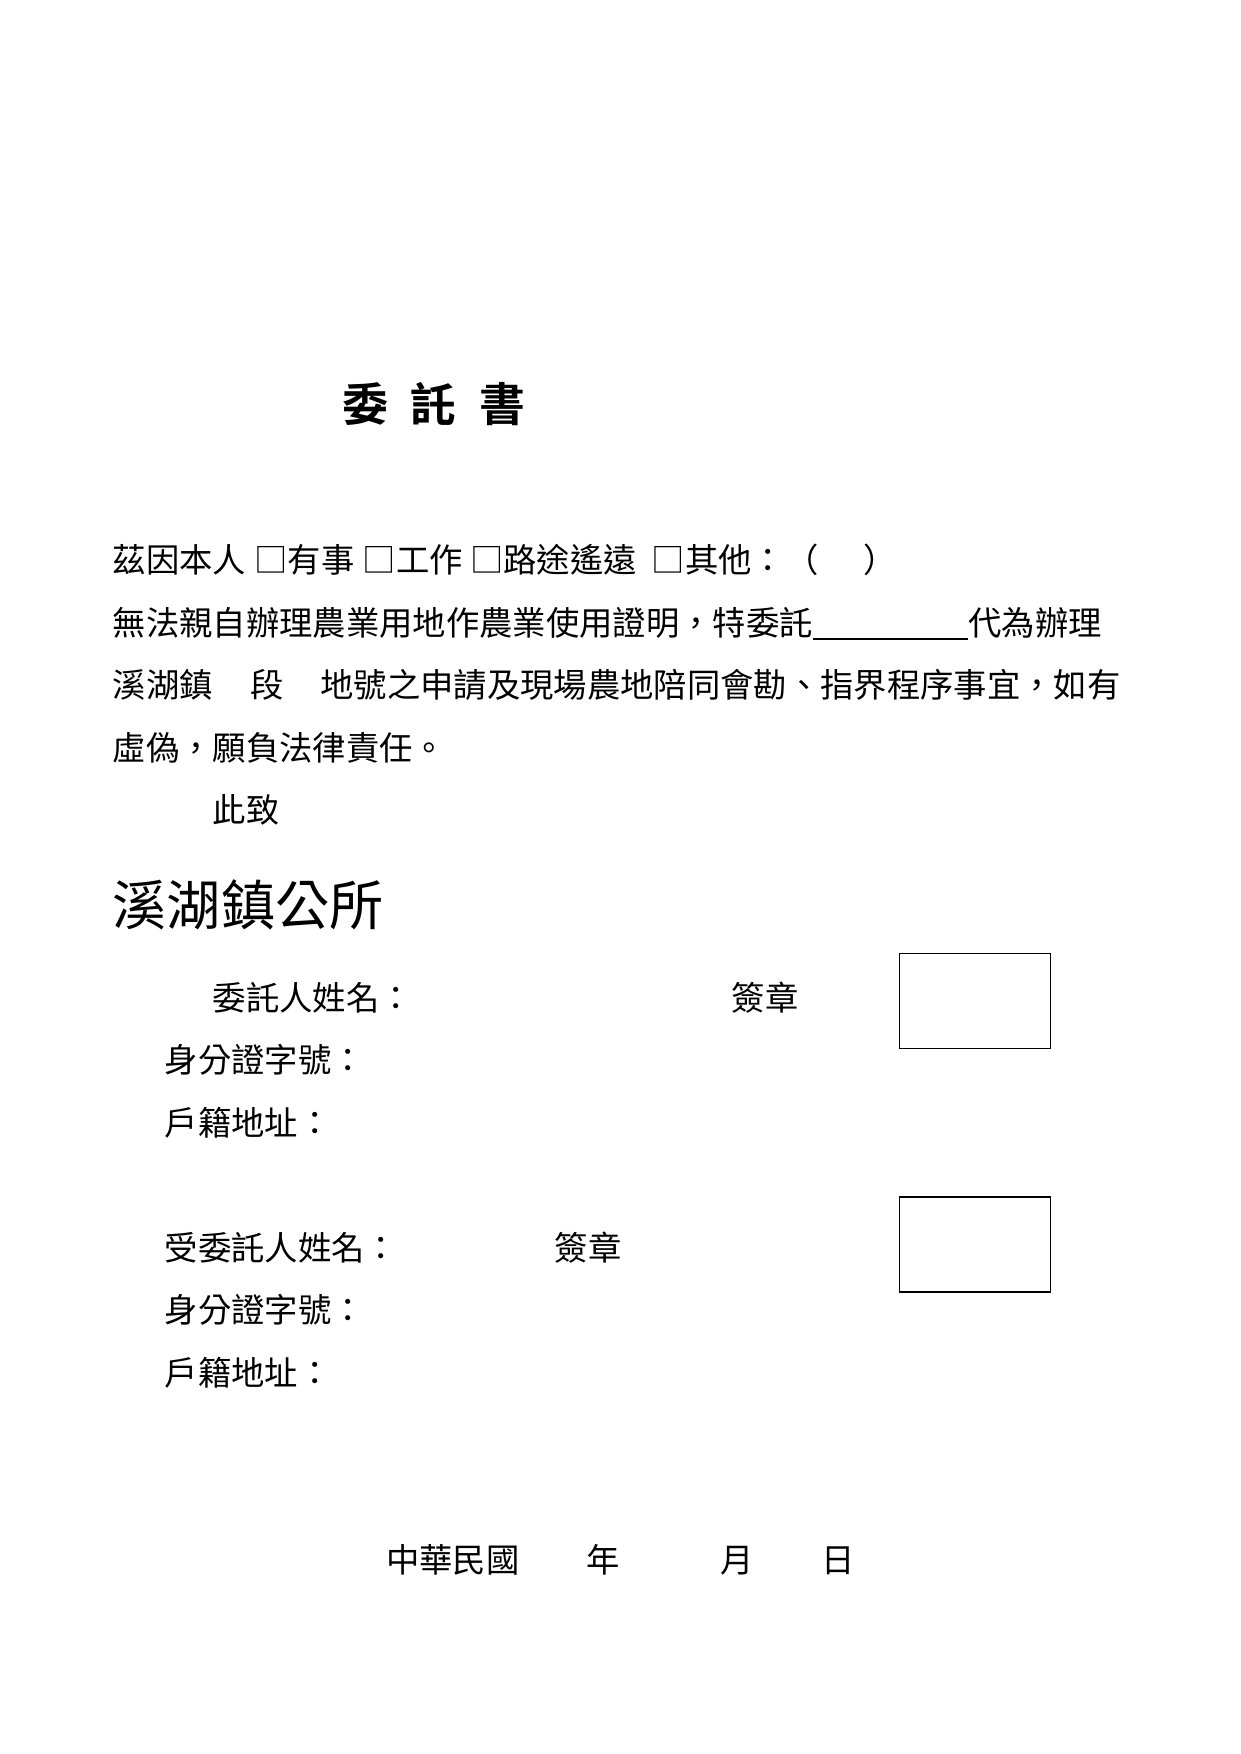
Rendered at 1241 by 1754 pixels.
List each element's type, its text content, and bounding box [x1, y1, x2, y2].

text 受委託人姓名： 簽章 [112, 1204, 898, 1266]
text [900, 954, 1050, 1048]
text 溪湖鎮公所 [112, 829, 1128, 954]
text 無法親自辦理農業用地作農業使用證明，特委託 代為辦理溪湖鎮 段 地號之申請及現場農地陪同會勘、指界程序事宜，如有虛偽，願負法律責任。 [112, 579, 1128, 766]
text 戶籍地址： [112, 1079, 1128, 1141]
text 委託人姓名： 簽章 [112, 954, 899, 1049]
text 茲因本人 □有事 □工作 □路途遙遠 □其他：（ ） [112, 516, 1128, 579]
text 戶籍地址： [112, 1329, 1128, 1391]
text 委 託 書 [112, 329, 1128, 454]
text 身分證字號： [112, 1016, 1128, 1079]
text 中華民國 年 月 日 [112, 1516, 1128, 1579]
text [1051, 954, 1128, 1016]
text 身分證字號： [112, 1266, 1128, 1329]
text 此致 [112, 766, 1128, 829]
text [1051, 1204, 1128, 1266]
